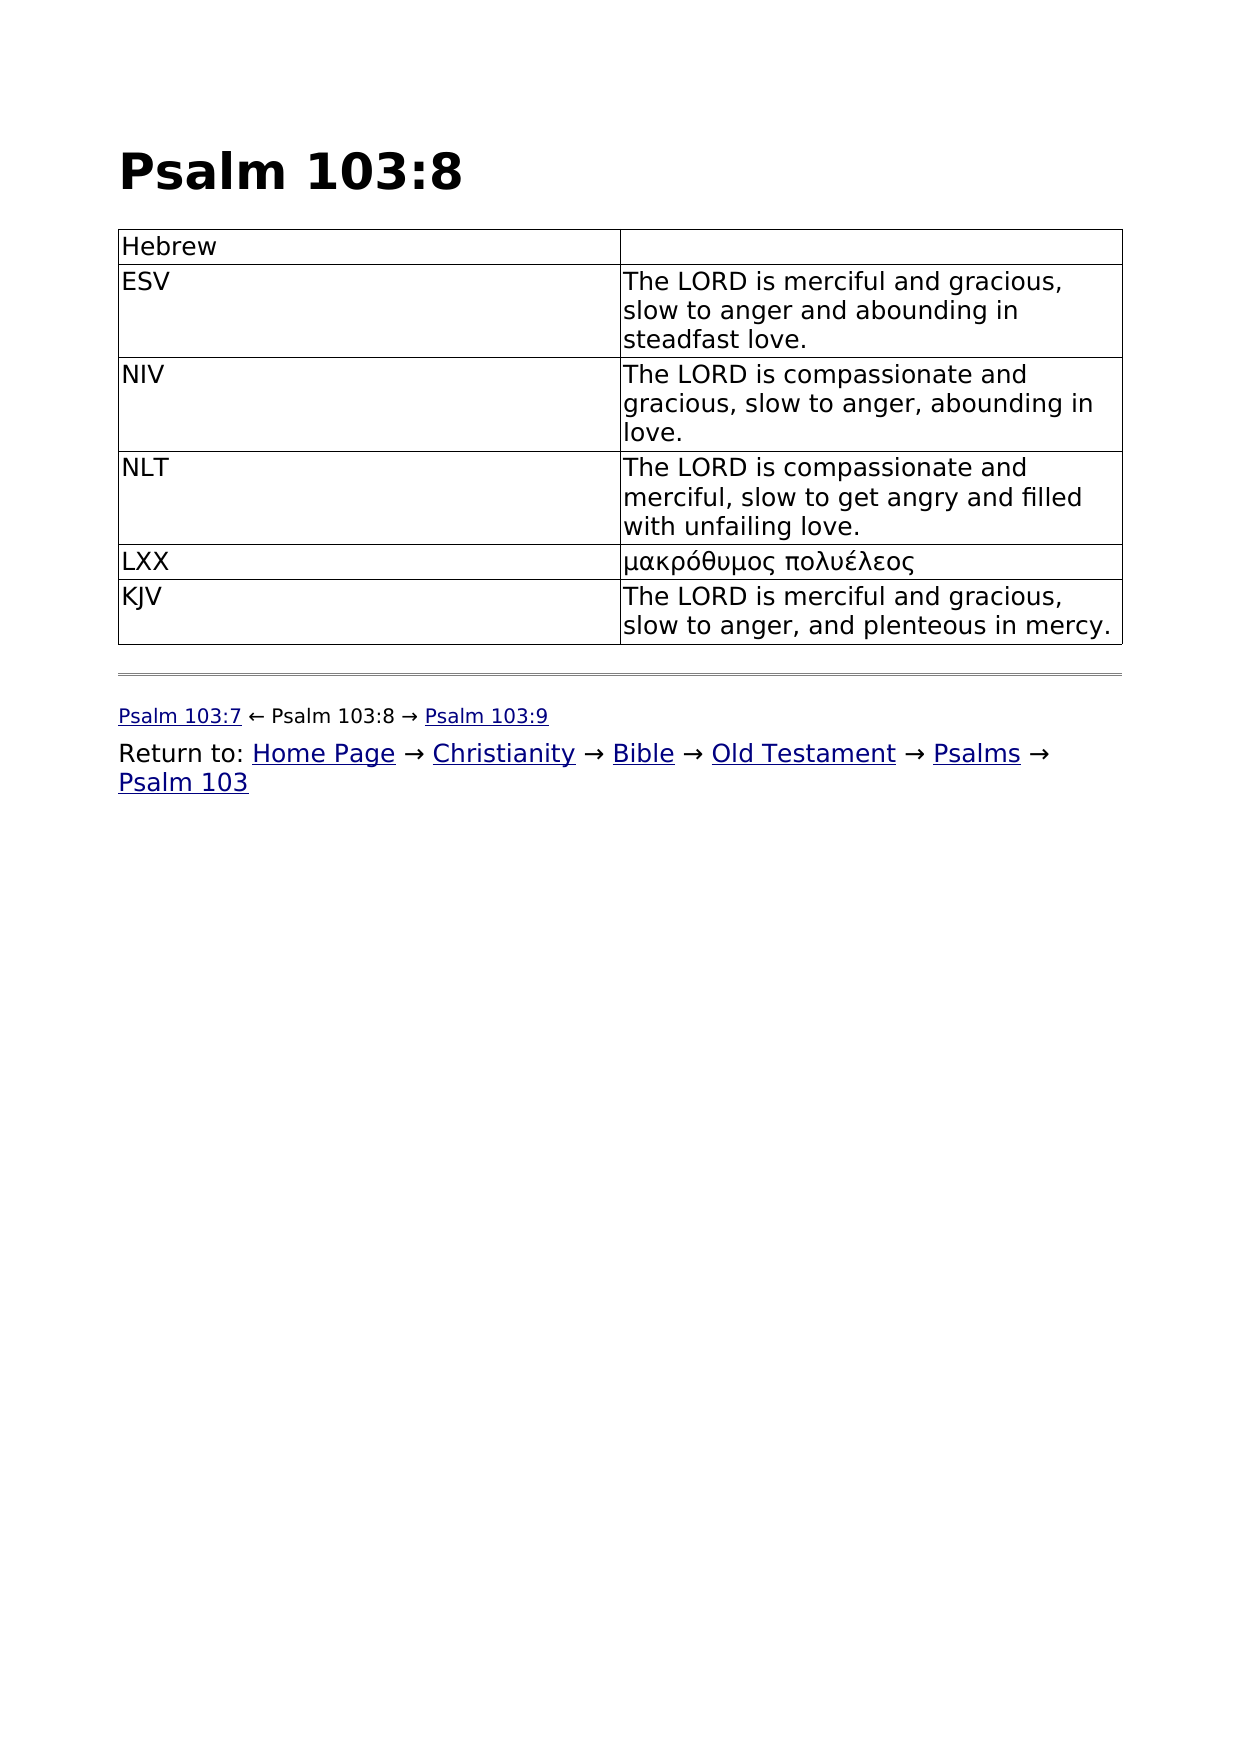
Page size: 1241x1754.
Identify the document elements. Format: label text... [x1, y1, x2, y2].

table_cell LXX [119, 545, 620, 579]
table_cell The LORD is merciful and gracious, slow to anger and abounding in steadfast love. [621, 265, 1122, 357]
table_cell The LORD is compassionate and merciful, slow to get angry and filled with unfailing love. [621, 452, 1122, 544]
table_cell μακρόθυμος πολυέλεος [621, 545, 1122, 579]
text Return to: Home Page → Christianity → Bible → Old Testament → Psalms → Psalm 103 [118, 739, 1122, 797]
table_cell NIV [119, 358, 620, 451]
table_cell ESV [119, 265, 620, 357]
subtitle Psalm 103:8 [118, 143, 1122, 201]
table_cell The LORD is merciful and gracious, slow to anger, and plenteous in mercy. [621, 580, 1122, 643]
text Psalm 103:7 ← Psalm 103:8 → Psalm 103:9 [118, 705, 1122, 739]
table_cell NLT [119, 452, 620, 544]
table_header [621, 230, 1122, 264]
table_cell KJV [119, 580, 620, 643]
table_cell The LORD is compassionate and gracious, slow to anger, abounding in love. [621, 358, 1122, 451]
table_header Hebrew [119, 230, 620, 264]
